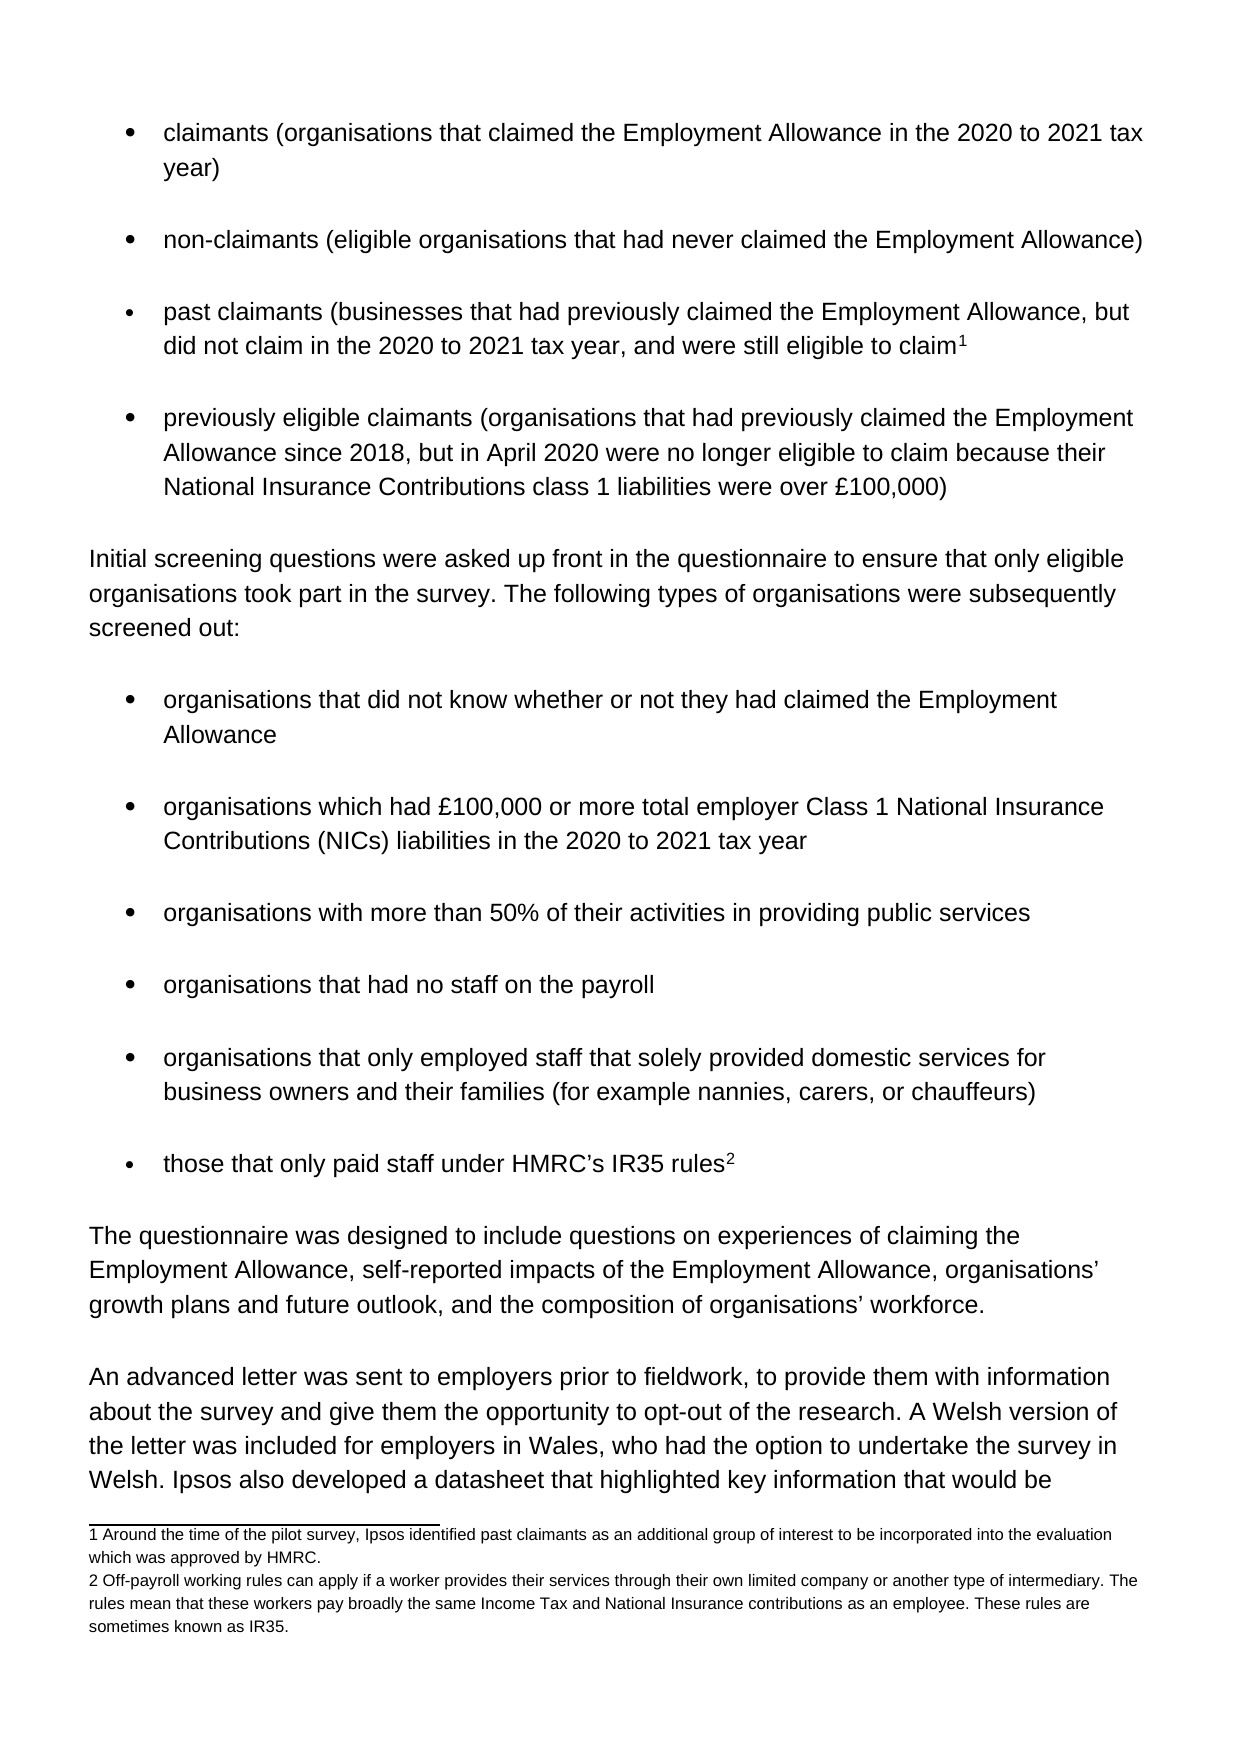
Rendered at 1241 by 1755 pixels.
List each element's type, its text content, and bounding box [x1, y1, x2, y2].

list organisations that did not know whether or not they had claimed the Employment Allowance [126, 685, 1152, 748]
text Initial screening questions were asked up front in the questionnaire to ensure that only eligible organisations took part in the survey. The following types of organisations were subsequently screened out: [89, 544, 1152, 642]
list past claimants (businesses that had previously claimed the Employment Allowance, but did not claim in the 2020 to 2021 tax year, and were still eligible to claim [126, 297, 1152, 360]
list claimants (organisations that claimed the Employment Allowance in the 2020 to 2021 tax year) [126, 118, 1152, 181]
list Around the time of the pilot survey, Ipsos identified past claimants as an additional group of interest to be incorporated into the evaluation which was approved by HMRC. [89, 1525, 1152, 1567]
list organisations which had £100,000 or more total employer Class 1 National Insurance Contributions (NICs) liabilities in the 2020 to 2021 tax year [126, 792, 1152, 855]
list previously eligible claimants (organisations that had previously claimed the Employment Allowance since 2018, but in April 2020 were no longer eligible to claim because their National Insurance Contributions class 1 liabilities were over £100,000) [126, 403, 1152, 501]
text An advanced letter was sent to employers prior to fieldwork, to provide them with information about the survey and give them the opportunity to opt-out of the research. A Welsh version of the letter was included for employers in Wales, who had the option to undertake the survey in Welsh. Ipsos also developed a datasheet that highlighted key information that would be [89, 1362, 1152, 1494]
list Off-payroll working rules can apply if a worker provides their services through their own limited company or another type of intermediary. The rules mean that these workers pay broadly the same Income Tax and National Insurance contributions as an employee. These rules are sometimes known as IR35. [89, 1571, 1152, 1636]
list organisations with more than 50% of their activities in providing public services [126, 898, 1152, 927]
text The questionnaire was designed to include questions on experiences of claiming the Employment Allowance, self-reported impacts of the Employment Allowance, organisations’ growth plans and future outlook, and the composition of organisations’ workforce. [89, 1221, 1152, 1319]
list organisations that only employed staff that solely provided domestic services for business owners and their families (for example nannies, carers, or chauffeurs) [126, 1042, 1152, 1106]
list those that only paid staff under HMRC’s IR35 rules [126, 1149, 1152, 1178]
list non-claimants (eligible organisations that had never claimed the Employment Allowance) [126, 225, 1152, 253]
list organisations that had no staff on the payroll [126, 970, 1152, 999]
